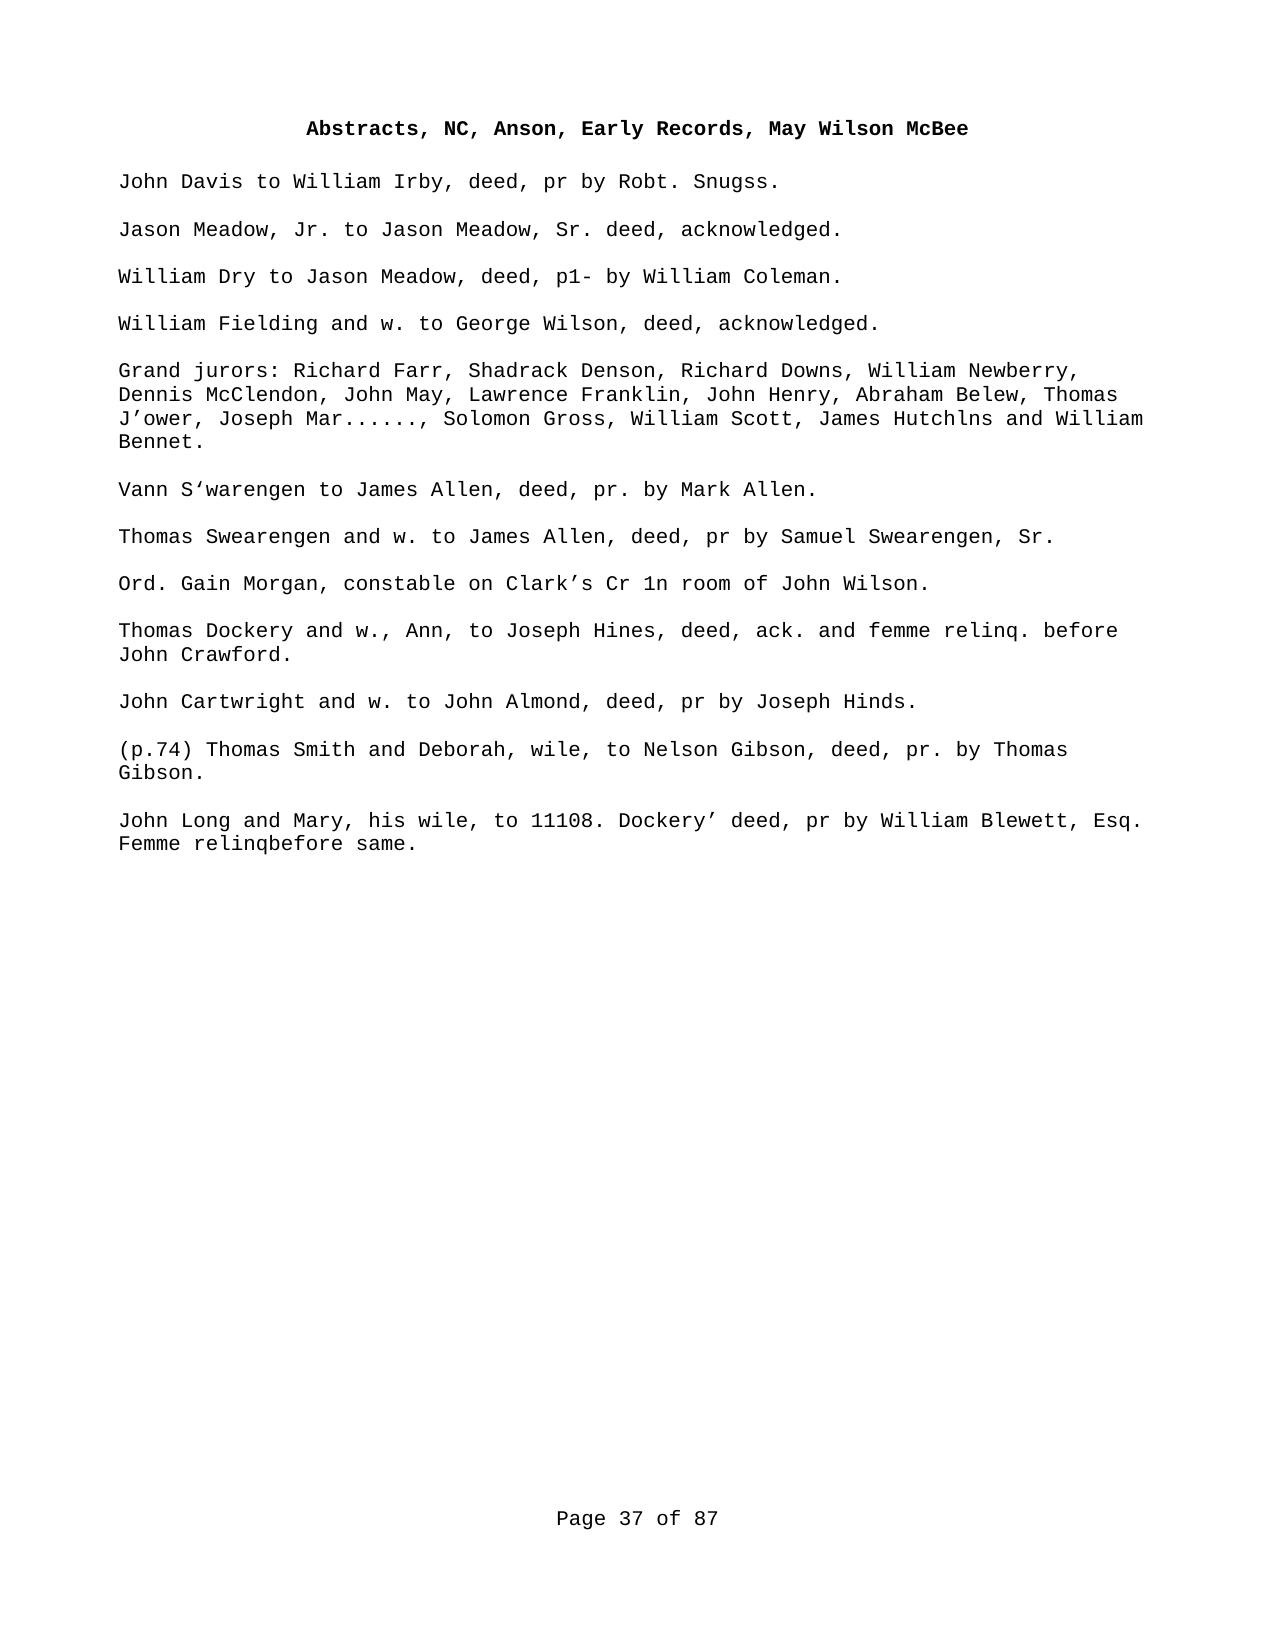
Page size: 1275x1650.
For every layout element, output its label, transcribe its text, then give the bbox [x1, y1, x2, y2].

text John Long and Mary, his wile, to 11108. Dockery’ deed, pr by William Blewett, Esq. Femme relinqbefore same. [118, 810, 1157, 857]
text William Fielding and w. to George Wilson, deed, acknowledged. [118, 313, 1157, 337]
text Jason Meadow, Jr. to Jason Meadow, Sr. deed, acknowledged. [118, 218, 1157, 242]
text (p.74) Thomas Smith and Deborah, wile, to Nelson Gibson, deed, pr. by Thomas Gibson. [118, 739, 1157, 786]
text William Dry to Jason Meadow, deed, p1- by William Coleman. [118, 266, 1157, 289]
text Thomas Swearengen and w. to James Allen, deed, pr by Samuel Swearengen, Sr. [118, 526, 1157, 549]
text John Davis to William Irby, deed, pr by Robt. Snugss. [118, 171, 1157, 195]
text Grand jurors: Richard Farr, Shadrack Denson, Richard Downs, William Newberry, Dennis McClendon, John May, Lawrence Franklin, John Henry, Abraham Belew, Thomas J’ower, Joseph Mar......, Solomon Gross, William Scott, James Hutchlns and William Bennet. [118, 360, 1157, 455]
text Ord. Gain Morgan, constable on Clark’s Cr 1n room of John Wilson. [118, 573, 1157, 597]
text Thomas Dockery and w., Ann, to Joseph Hines, deed, ack. and femme relinq. before John Crawford. [118, 621, 1157, 668]
text Vann S‘warengen to James Allen, deed, pr. by Mark Allen. [118, 479, 1157, 502]
text John Cartwright and w. to John Almond, deed, pr by Joseph Hinds. [118, 691, 1157, 715]
